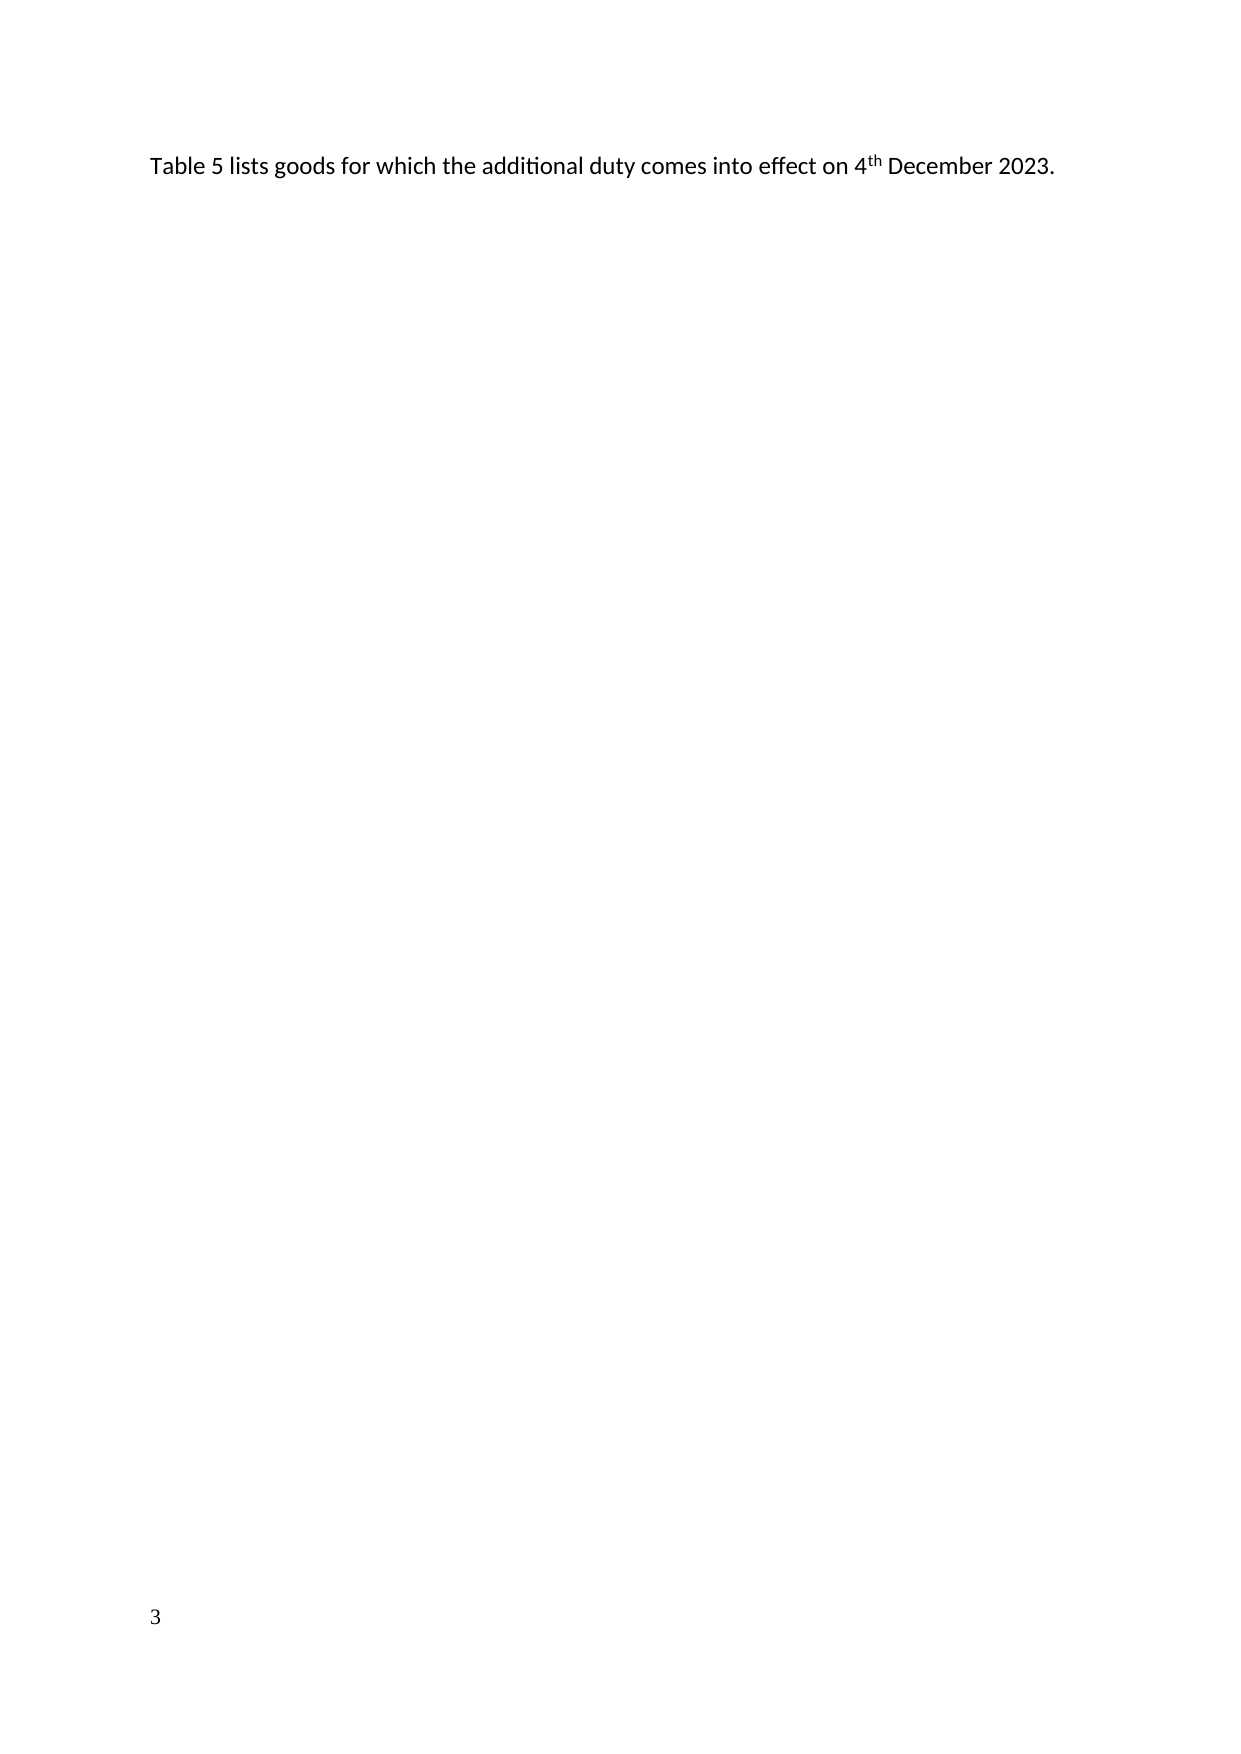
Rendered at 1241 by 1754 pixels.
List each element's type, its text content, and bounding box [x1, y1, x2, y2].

list Table 5 lists goods for which the additional duty comes into effect on 4th December 2023. [150, 150, 1090, 181]
